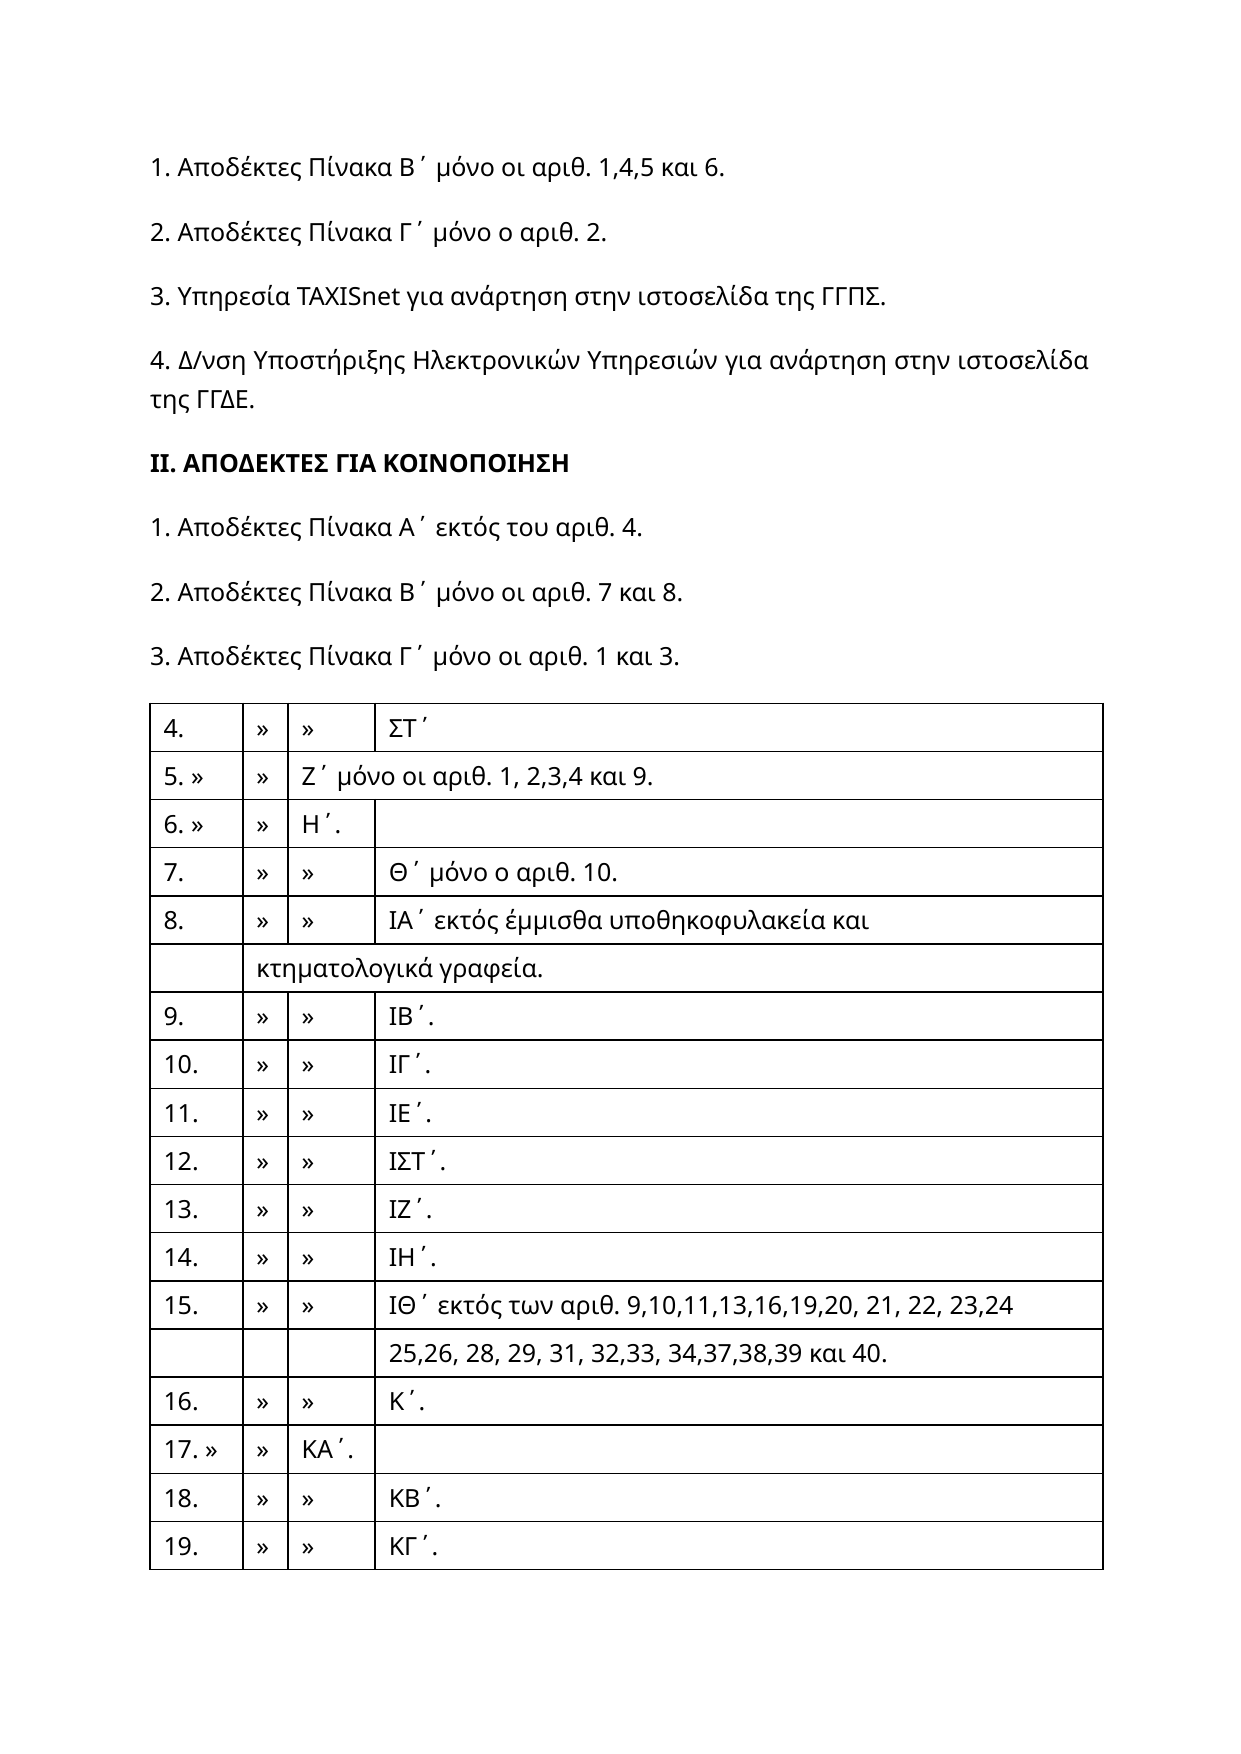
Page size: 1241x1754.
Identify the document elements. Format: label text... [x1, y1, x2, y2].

table_cell » [244, 993, 287, 1039]
table_cell » [289, 897, 374, 943]
table_cell [289, 1330, 374, 1376]
text 4. Δ/νση Υποστήριξης Ηλεκτρονικών Υπηρεσιών για ανάρτηση στην ιστοσελίδα της ΓΓΔΕ. [150, 342, 1090, 416]
table_cell 14. [151, 1233, 242, 1280]
table_cell » [244, 1233, 287, 1280]
text ΙΙ. ΑΠΟΔΕΚΤΕΣ ΓΙΑ ΚΟΙΝΟΠΟΙΗΣΗ [150, 446, 1090, 480]
table_cell Κ΄. [376, 1378, 1102, 1424]
table_cell » [244, 1282, 287, 1328]
table_header » [244, 704, 287, 751]
table_header ΣΤ΄ [376, 704, 1102, 751]
table_cell 7. [151, 848, 242, 895]
table_cell 10. [151, 1041, 242, 1087]
table_cell [244, 1330, 287, 1376]
table_cell 25,26, 28, 29, 31, 32,33, 34,37,38,39 και 40. [376, 1330, 1102, 1376]
table_cell » [244, 1185, 287, 1232]
table_cell [151, 1330, 242, 1376]
table_cell 5. » [151, 752, 242, 799]
table_cell » [289, 993, 374, 1039]
table_cell » [244, 1378, 287, 1424]
table_cell » [244, 1474, 287, 1521]
table_cell » [289, 1522, 374, 1569]
table_cell 8. [151, 897, 242, 943]
table_cell ΚΑ΄. [289, 1426, 374, 1472]
table_cell ΙΓ΄. [376, 1041, 1102, 1087]
table_cell » [289, 1282, 374, 1328]
table_header 4. [151, 704, 242, 751]
table_cell Θ΄ μόνο ο αριθ. 10. [376, 848, 1102, 895]
table_cell » [289, 848, 374, 895]
table_cell 9. [151, 993, 242, 1039]
table_cell 13. [151, 1185, 242, 1232]
table_cell » [244, 848, 287, 895]
table_cell » [244, 897, 287, 943]
table_cell » [244, 1426, 287, 1472]
table_cell » [289, 1378, 374, 1424]
text 2. Αποδέκτες Πίνακα Γ΄ μόνο ο αριθ. 2. [150, 214, 1090, 248]
table_cell » [289, 1185, 374, 1232]
table_cell » [289, 1474, 374, 1521]
text 1. Αποδέκτες Πίνακα Α΄ εκτός του αριθ. 4. [150, 510, 1090, 544]
table_cell » [244, 1089, 287, 1136]
table_cell 11. [151, 1089, 242, 1136]
table_cell 12. [151, 1137, 242, 1184]
table_cell » [244, 1137, 287, 1184]
table_cell » [289, 1233, 374, 1280]
table_cell ΙΕ΄. [376, 1089, 1102, 1136]
table_cell Η΄. [289, 800, 374, 847]
table_header » [289, 704, 374, 751]
table_cell 18. [151, 1474, 242, 1521]
table_cell [151, 945, 242, 991]
table_cell ΙΗ΄. [376, 1233, 1102, 1280]
text 1. Αποδέκτες Πίνακα Β΄ μόνο οι αριθ. 1,4,5 και 6. [150, 150, 1090, 184]
table_cell Ζ΄ μόνο οι αριθ. 1, 2,3,4 και 9. [289, 752, 1102, 799]
table_cell [376, 1426, 1102, 1472]
table_cell κτηματολογικά γραφεία. [244, 945, 1102, 991]
table_cell 17. » [151, 1426, 242, 1472]
table_cell » [289, 1089, 374, 1136]
table_cell » [289, 1137, 374, 1184]
table_cell ΙΑ΄ εκτός έμμισθα υποθηκοφυλακεία και [376, 897, 1102, 943]
table_cell ΙΒ΄. [376, 993, 1102, 1039]
table_cell ΚΒ΄. [376, 1474, 1102, 1521]
text 3. Αποδέκτες Πίνακα Γ΄ μόνο οι αριθ. 1 και 3. [150, 638, 1090, 672]
table_cell 15. [151, 1282, 242, 1328]
table_cell » [244, 1041, 287, 1087]
table_cell » [244, 752, 287, 799]
table_cell ΚΓ΄. [376, 1522, 1102, 1569]
table_cell ΙΖ΄. [376, 1185, 1102, 1232]
table_cell 16. [151, 1378, 242, 1424]
table_cell [376, 800, 1102, 847]
table_cell » [244, 800, 287, 847]
table_cell 19. [151, 1522, 242, 1569]
table_cell ΙΣΤ΄. [376, 1137, 1102, 1184]
table_cell ΙΘ΄ εκτός των αριθ. 9,10,11,13,16,19,20, 21, 22, 23,24 [376, 1282, 1102, 1328]
text 3. Υπηρεσία TAXISnet για ανάρτηση στην ιστοσελίδα της ΓΓΠΣ. [150, 278, 1090, 312]
table_cell » [244, 1522, 287, 1569]
table_cell 6. » [151, 800, 242, 847]
text 2. Αποδέκτες Πίνακα Β΄ μόνο οι αριθ. 7 και 8. [150, 574, 1090, 608]
table_cell » [289, 1041, 374, 1087]
